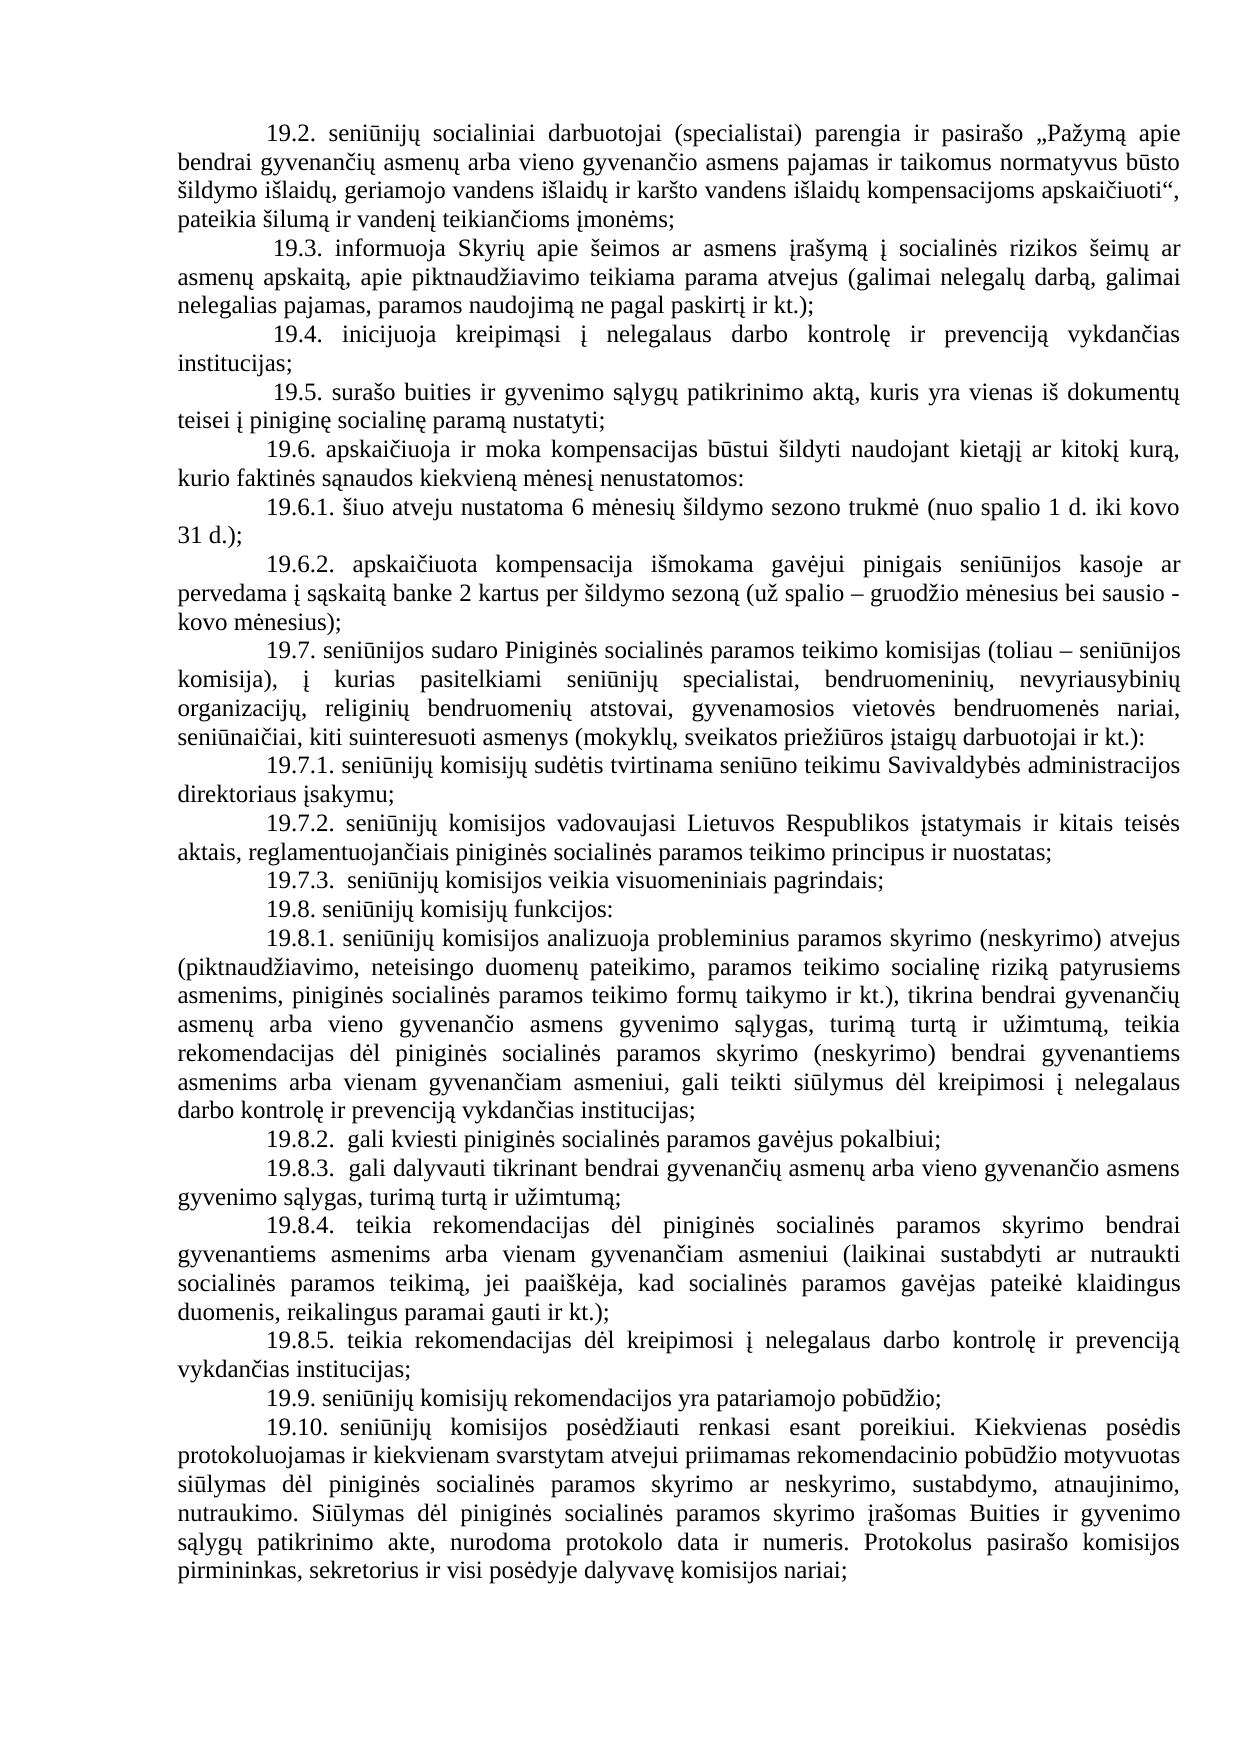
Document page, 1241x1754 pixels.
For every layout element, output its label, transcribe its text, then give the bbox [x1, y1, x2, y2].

text 19.10. seniūnijų komisijos posėdžiauti renkasi esant poreikiui. Kiekvienas posėdis protokoluojamas ir kiekvienam svarstytam atvejui priimamas rekomendacinio pobūdžio motyvuotas siūlymas dėl piniginės socialinės paramos skyrimo ar neskyrimo, sustabdymo, atnaujinimo, nutraukimo. Siūlymas dėl piniginės socialinės paramos skyrimo įrašomas Buities ir gyvenimo sąlygų patikrinimo akte, nurodoma protokolo data ir numeris. Protokolus pasirašo komisijos pirmininkas, sekretorius ir visi posėdyje dalyvavę komisijos nariai; [177, 1412, 1181, 1584]
text 19.7.2. seniūnijų komisijos vadovaujasi Lietuvos Respublikos įstatymais ir kitais teisės aktais, reglamentuojančiais piniginės socialinės paramos teikimo principus ir nuostatas; [177, 808, 1181, 866]
text 19.4. inicijuoja kreipimąsi į nelegalaus darbo kontrolę ir prevenciją vykdančias institucijas; [177, 319, 1181, 377]
text 19.6.2. apskaičiuota kompensacija išmokama gavėjui pinigais seniūnijos kasoje ar pervedama į sąskaitą banke 2 kartus per šildymo sezoną (už spalio – gruodžio mėnesius bei sausio - kovo mėnesius); [177, 549, 1181, 636]
text 19.3. informuoja Skyrių apie šeimos ar asmens įrašymą į socialinės rizikos šeimų ar asmenų apskaitą, apie piktnaudžiavimo teikiama parama atvejus (galimai nelegalų darbą, galimai nelegalias pajamas, paramos naudojimą ne pagal paskirtį ir kt.); [177, 233, 1181, 319]
text 19.8.5. teikia rekomendacijas dėl kreipimosi į nelegalaus darbo kontrolę ir prevenciją vykdančias institucijas; [177, 1326, 1181, 1383]
text 19.8.2. gali kviesti piniginės socialinės paramos gavėjus pokalbiui; [177, 1124, 1181, 1153]
text 19.7.1. seniūnijų komisijų sudėtis tvirtinama seniūno teikimu Savivaldybės administracijos direktoriaus įsakymu; [177, 751, 1181, 808]
text 19.6.1. šiuo atveju nustatoma 6 mėnesių šildymo sezono trukmė (nuo spalio 1 d. iki kovo 31 d.); [177, 492, 1181, 549]
text 19.8.1. seniūnijų komisijos analizuoja probleminius paramos skyrimo (neskyrimo) atvejus (piktnaudžiavimo, neteisingo duomenų pateikimo, paramos teikimo socialinę riziką patyrusiems asmenims, piniginės socialinės paramos teikimo formų taikymo ir kt.), tikrina bendrai gyvenančių asmenų arba vieno gyvenančio asmens gyvenimo sąlygas, turimą turtą ir užimtumą, teikia rekomendacijas dėl piniginės socialinės paramos skyrimo (neskyrimo) bendrai gyvenantiems asmenims arba vienam gyvenančiam asmeniui, gali teikti siūlymus dėl kreipimosi į nelegalaus darbo kontrolę ir prevenciją vykdančias institucijas; [177, 923, 1181, 1124]
text 19.7. seniūnijos sudaro Piniginės socialinės paramos teikimo komisijas (toliau – seniūnijos komisija), į kurias pasitelkiami seniūnijų specialistai, bendruomeninių, nevyriausybinių organizacijų, religinių bendruomenių atstovai, gyvenamosios vietovės bendruomenės nariai, seniūnaičiai, kiti suinteresuoti asmenys (mokyklų, sveikatos priežiūros įstaigų darbuotojai ir kt.): [177, 636, 1181, 751]
text 19.7.3. seniūnijų komisijos veikia visuomeniniais pagrindais; [177, 866, 1181, 894]
text 19.9. seniūnijų komisijų rekomendacijos yra patariamojo pobūdžio; [177, 1383, 1181, 1412]
text 19.8. seniūnijų komisijų funkcijos: [177, 894, 1181, 923]
text 19.8.3. gali dalyvauti tikrinant bendrai gyvenančių asmenų arba vieno gyvenančio asmens gyvenimo sąlygas, turimą turtą ir užimtumą; [177, 1153, 1181, 1211]
text 19.8.4. teikia rekomendacijas dėl piniginės socialinės paramos skyrimo bendrai gyvenantiems asmenims arba vienam gyvenančiam asmeniui (laikinai sustabdyti ar nutraukti socialinės paramos teikimą, jei paaiškėja, kad socialinės paramos gavėjas pateikė klaidingus duomenis, reikalingus paramai gauti ir kt.); [177, 1211, 1181, 1326]
text 19.5. surašo buities ir gyvenimo sąlygų patikrinimo aktą, kuris yra vienas iš dokumentų teisei į piniginę socialinę paramą nustatyti; [177, 377, 1181, 434]
text 19.6. apskaičiuoja ir moka kompensacijas būstui šildyti naudojant kietąjį ar kitokį kurą, kurio faktinės sąnaudos kiekvieną mėnesį nenustatomos: [177, 434, 1181, 492]
text 19.2. seniūnijų socialiniai darbuotojai (specialistai) parengia ir pasirašo „Pažymą apie bendrai gyvenančių asmenų arba vieno gyvenančio asmens pajamas ir taikomus normatyvus būsto šildymo išlaidų, geriamojo vandens išlaidų ir karšto vandens išlaidų kompensacijoms apskaičiuoti“, pateikia šilumą ir vandenį teikiančioms įmonėms; [177, 118, 1181, 233]
